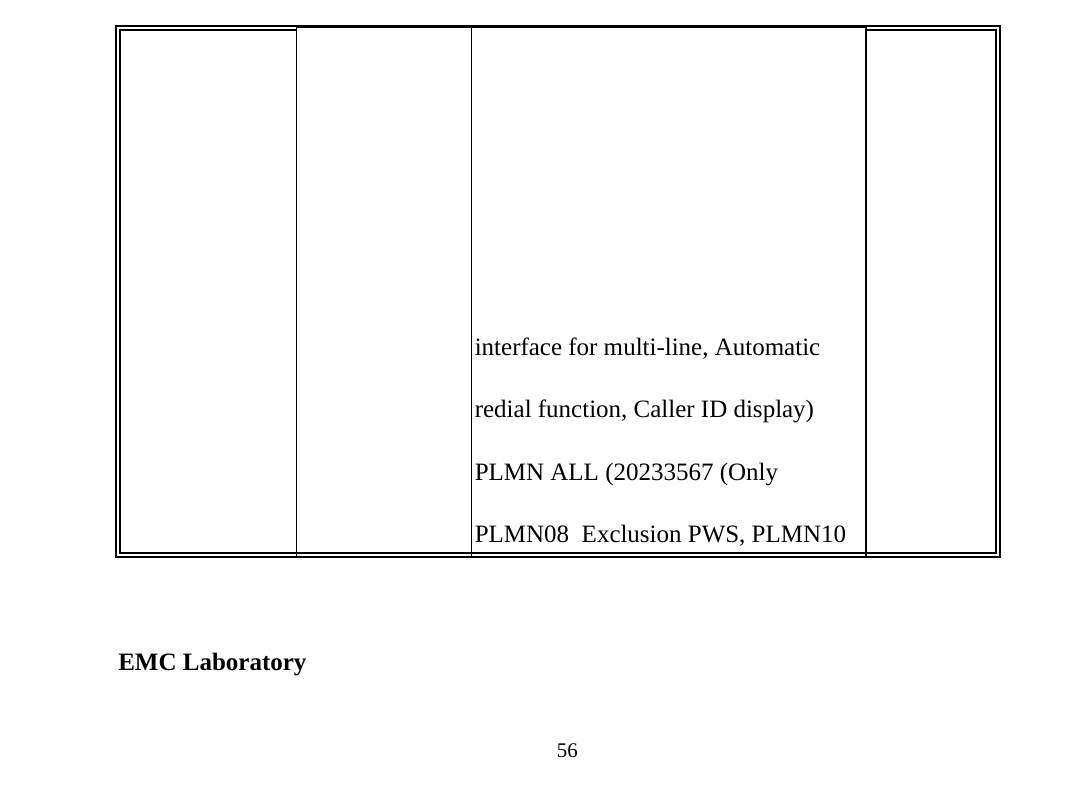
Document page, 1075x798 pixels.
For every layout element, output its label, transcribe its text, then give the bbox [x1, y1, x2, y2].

table_cell [297, 28, 471, 552]
table_cell [867, 31, 995, 552]
table_cell PSTN01 (2020) ( Communication interface tests for PSTN, Analog handset function, Communication interface for multi-line, Automatic redial function, Caller ID display) PLMN ALL (20233567 (Only PLMN08 Exclusion PWS, PLMN10 Exclusion PWS) ADSL01 (2020) VDSL01 (2020) RTTE01 (2020) [472, 28, 865, 552]
text EMC Laboratory [118, 620, 1016, 682]
table_cell [121, 31, 296, 552]
